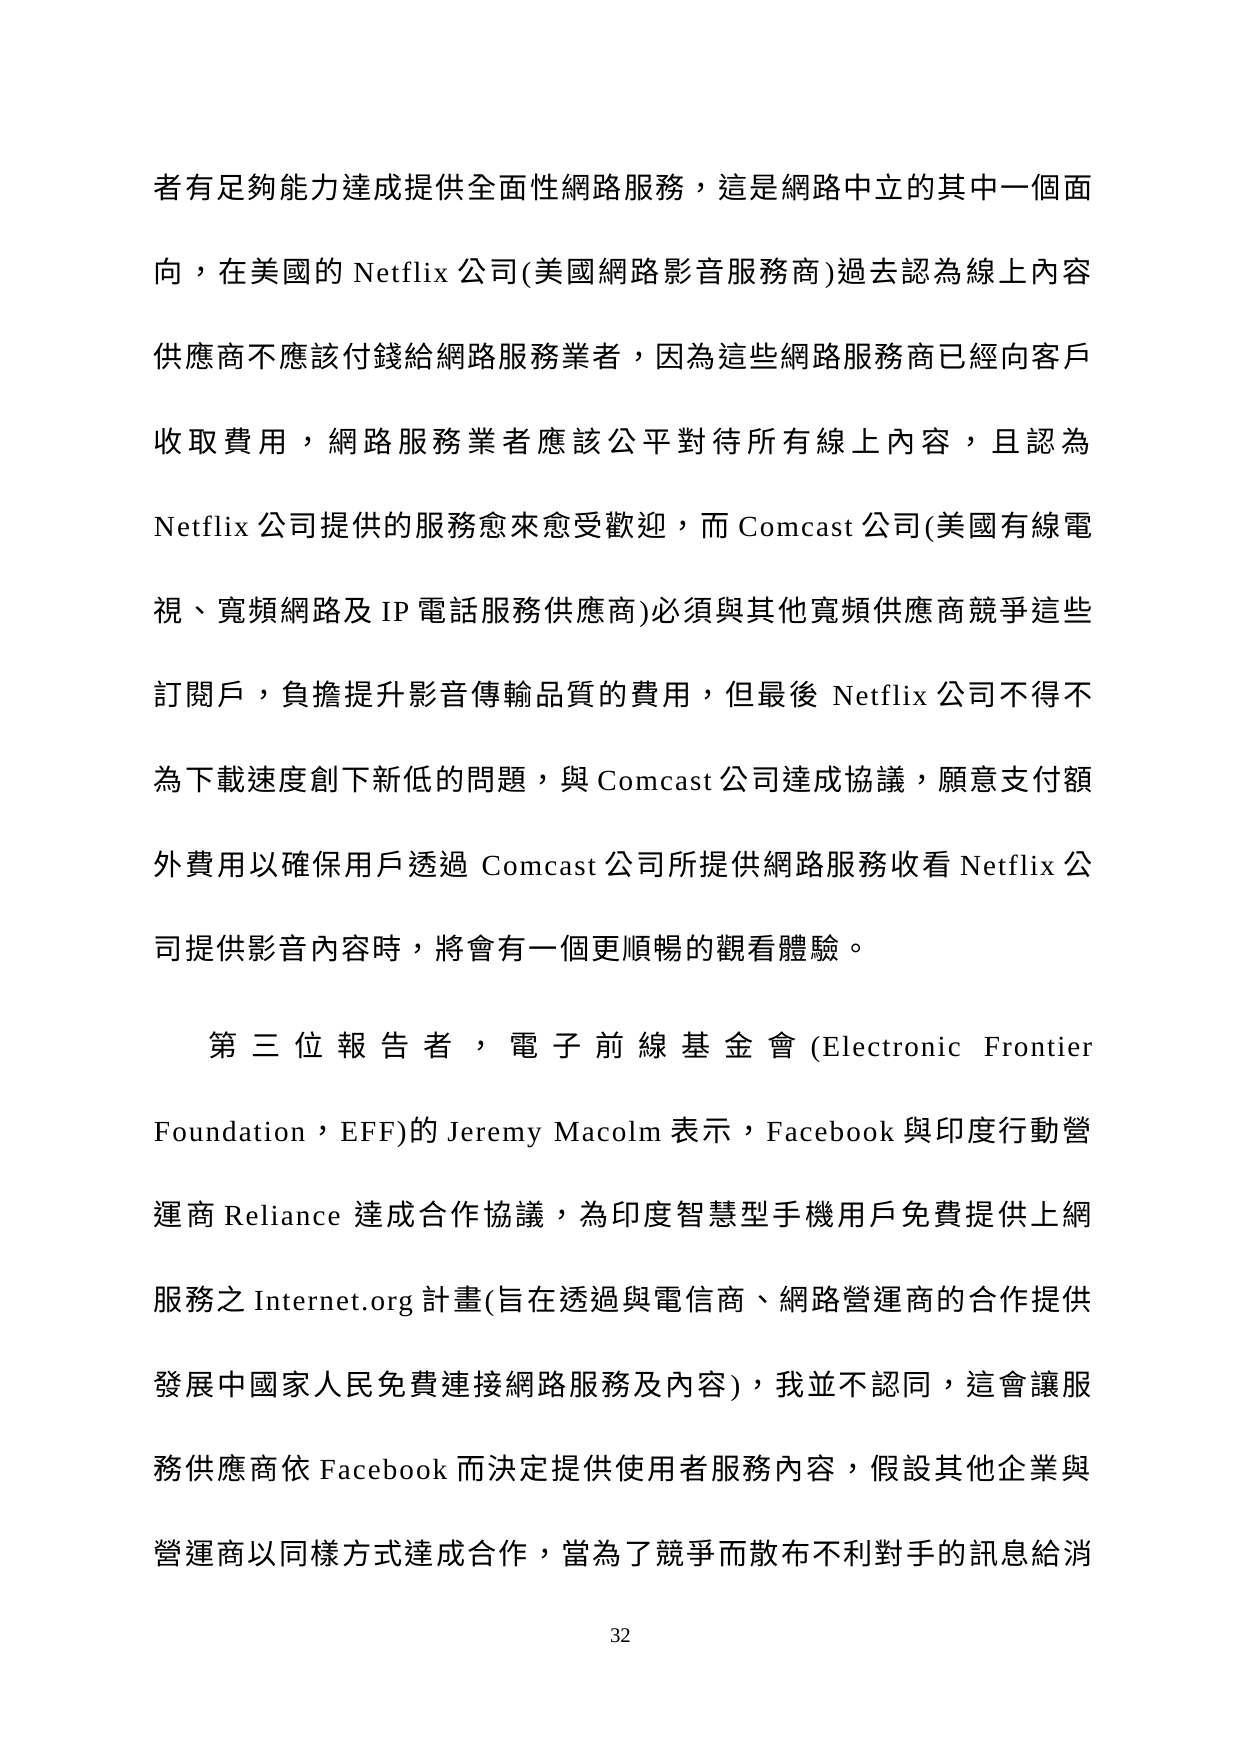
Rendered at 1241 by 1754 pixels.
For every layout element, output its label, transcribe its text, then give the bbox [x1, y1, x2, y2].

text 第三位報告者，電子前線基金會(Electronic Frontier Foundation，EFF)的Jeremy Macolm表示，Facebook與印度行動營運商Reliance 達成合作協議，為印度智慧型手機用戶免費提供上網服務之Internet.org計畫(旨在透過與電信商、網路營運商的合作提供發展中國家人民免費連接網路服務及內容)，我並不認同，這會讓服務供應商依Facebook而決定提供使用者服務內容，假設其他企業與營運商以同樣方式達成合作，當為了競爭而散布不利對手的訊息給消 [154, 1023, 1092, 1573]
text 者有足夠能力達成提供全面性網路服務，這是網路中立的其中一個面向，在美國的Netflix公司(美國網路影音服務商)過去認為線上內容供應商不應該付錢給網路服務業者，因為這些網路服務商已經向客戶收取費用，網路服務業者應該公平對待所有線上內容，且認為 Netflix公司提供的服務愈來愈受歡迎，而Comcast公司(美國有線電視、寬頻網路及IP電話服務供應商)必須與其他寬頻供應商競爭這些訂閱戶，負擔提升影音傳輸品質的費用，但最後 Netflix公司不得不為下載速度創下新低的問題，與Comcast公司達成協議，願意支付額外費用以確保用戶透過 Comcast公司所提供網路服務收看Netflix公司提供影音內容時，將會有一個更順暢的觀看體驗。 [154, 164, 1092, 968]
